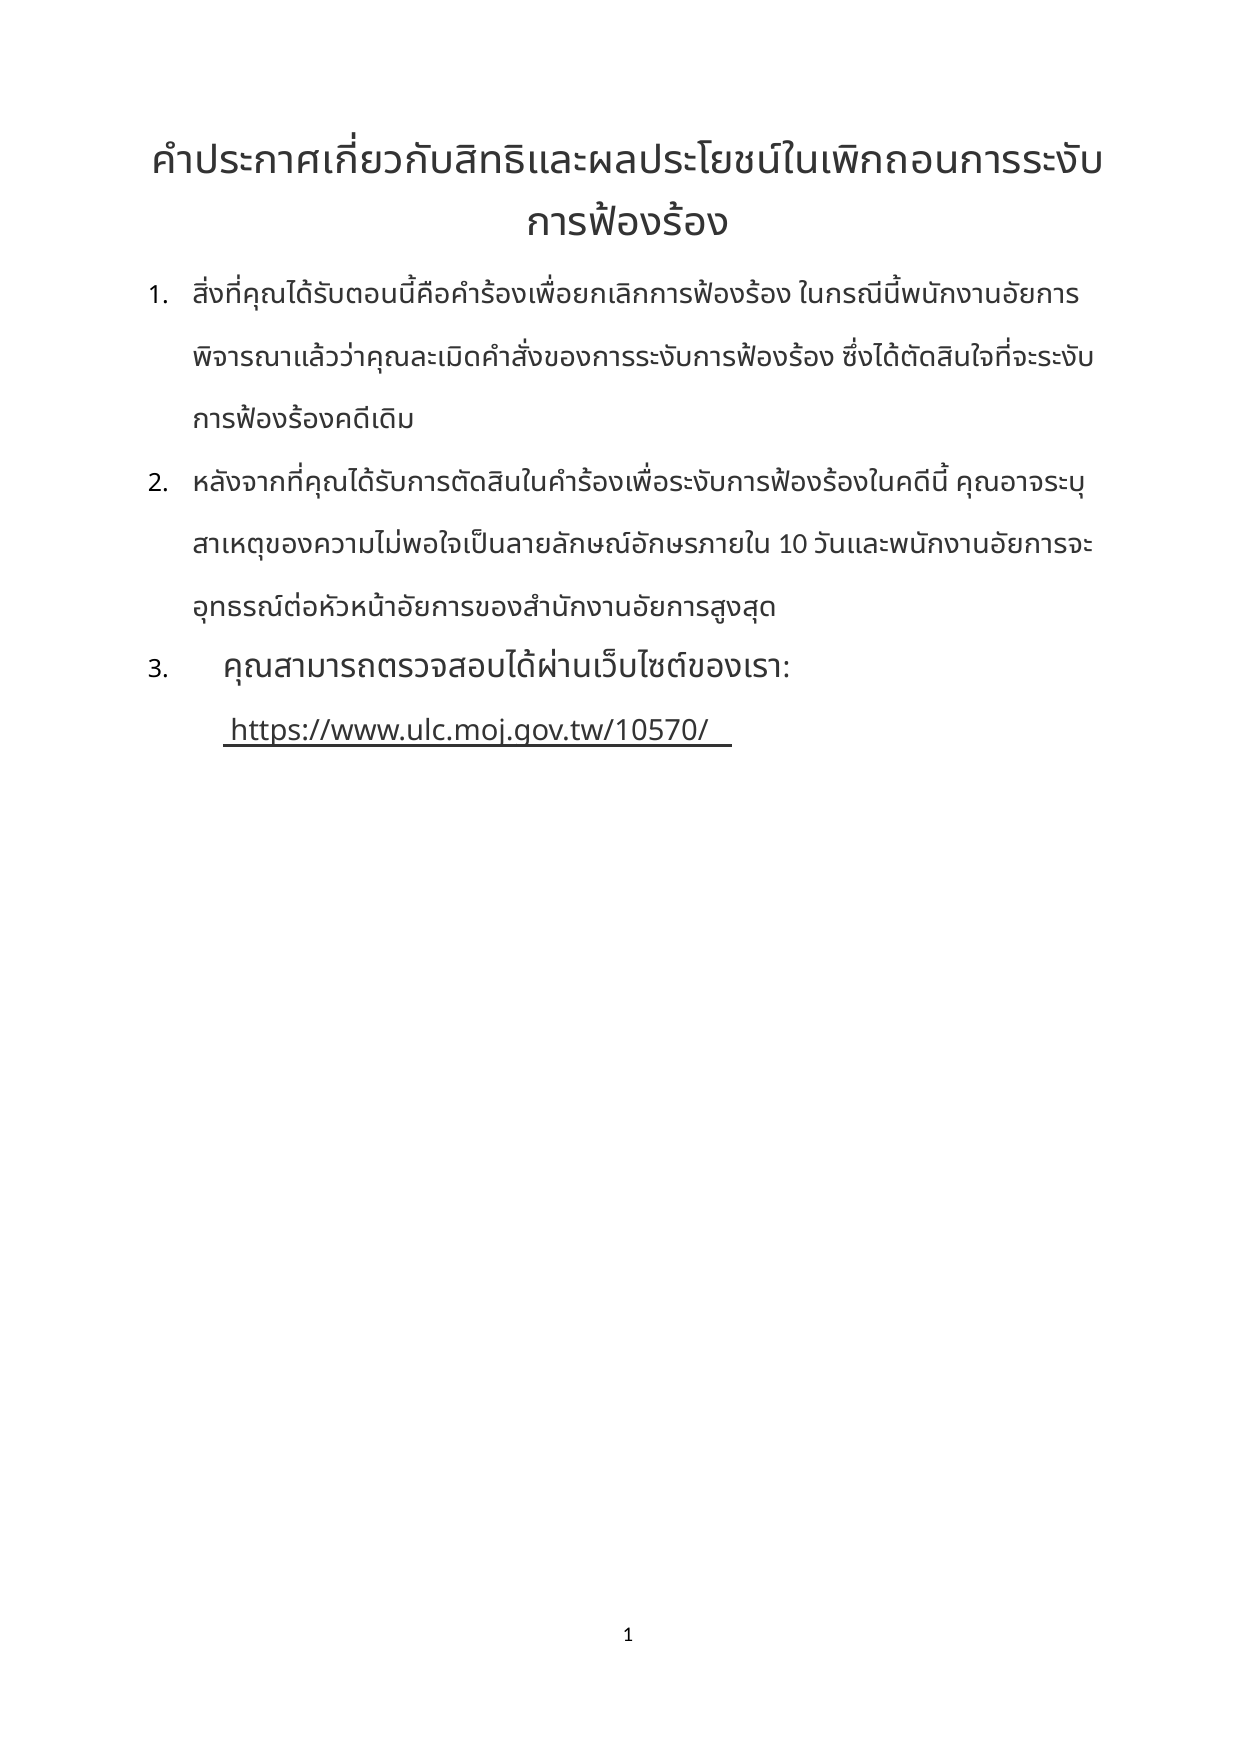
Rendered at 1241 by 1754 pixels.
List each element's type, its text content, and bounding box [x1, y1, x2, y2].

list คุณสามารถตรวจสอบได้ผ่านเว็บไซต์ของเรา: https://www.ulc.moj.gov.tw/10570/ [148, 626, 1107, 751]
list หลังจากที่คุณได้รับการตัดสินในคำร้องเพื่อระงับการฟ้องร้องในคดีนี้ คุณอาจระบุสาเหตุของความไม่พอใจเป็นลายลักษณ์อักษรภายใน 10 วันและพนักงานอัยการจะอุทธรณ์ต่อหัวหน้าอัยการของสำนักงานอัยการสูงสุด [148, 438, 1107, 626]
list สิ่งที่คุณได้รับตอนนี้คือคำร้องเพื่อยกเลิกการฟ้องร้อง ในกรณีนี้พนักงานอัยการพิจารณาแล้วว่าคุณละเมิดคำสั่งของการระงับการฟ้องร้อง ซึ่งได้ตัดสินใจที่จะระงับการฟ้องร้องคดีเดิม [148, 251, 1107, 438]
text คำประกาศเกี่ยวกับสิทธิและผลประโยชน์ในเพิกถอนการระงับการฟ้องร้อง [148, 115, 1107, 240]
